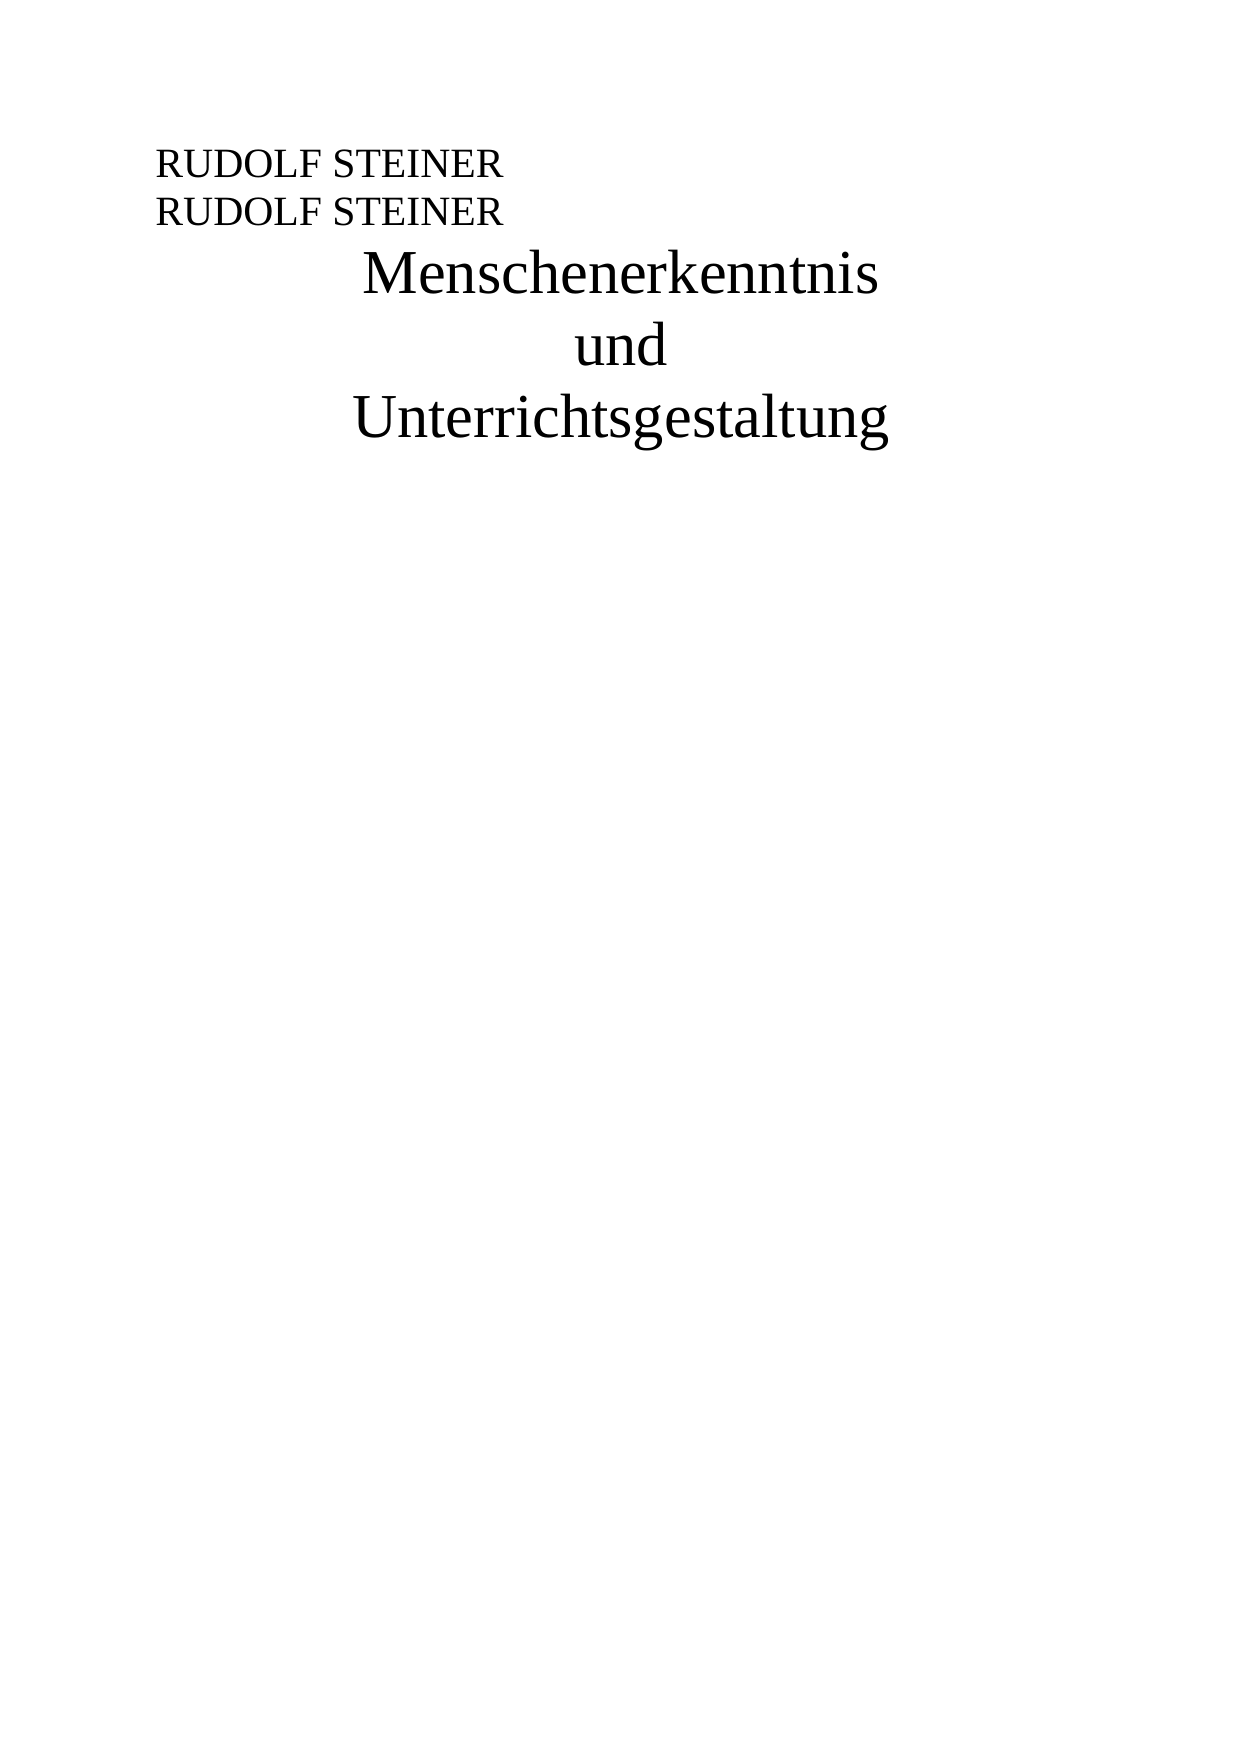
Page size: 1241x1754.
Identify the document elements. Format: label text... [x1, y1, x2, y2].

subtitle Menschenerkenntnis und Unterrichtsgestaltung [155, 234, 1086, 451]
